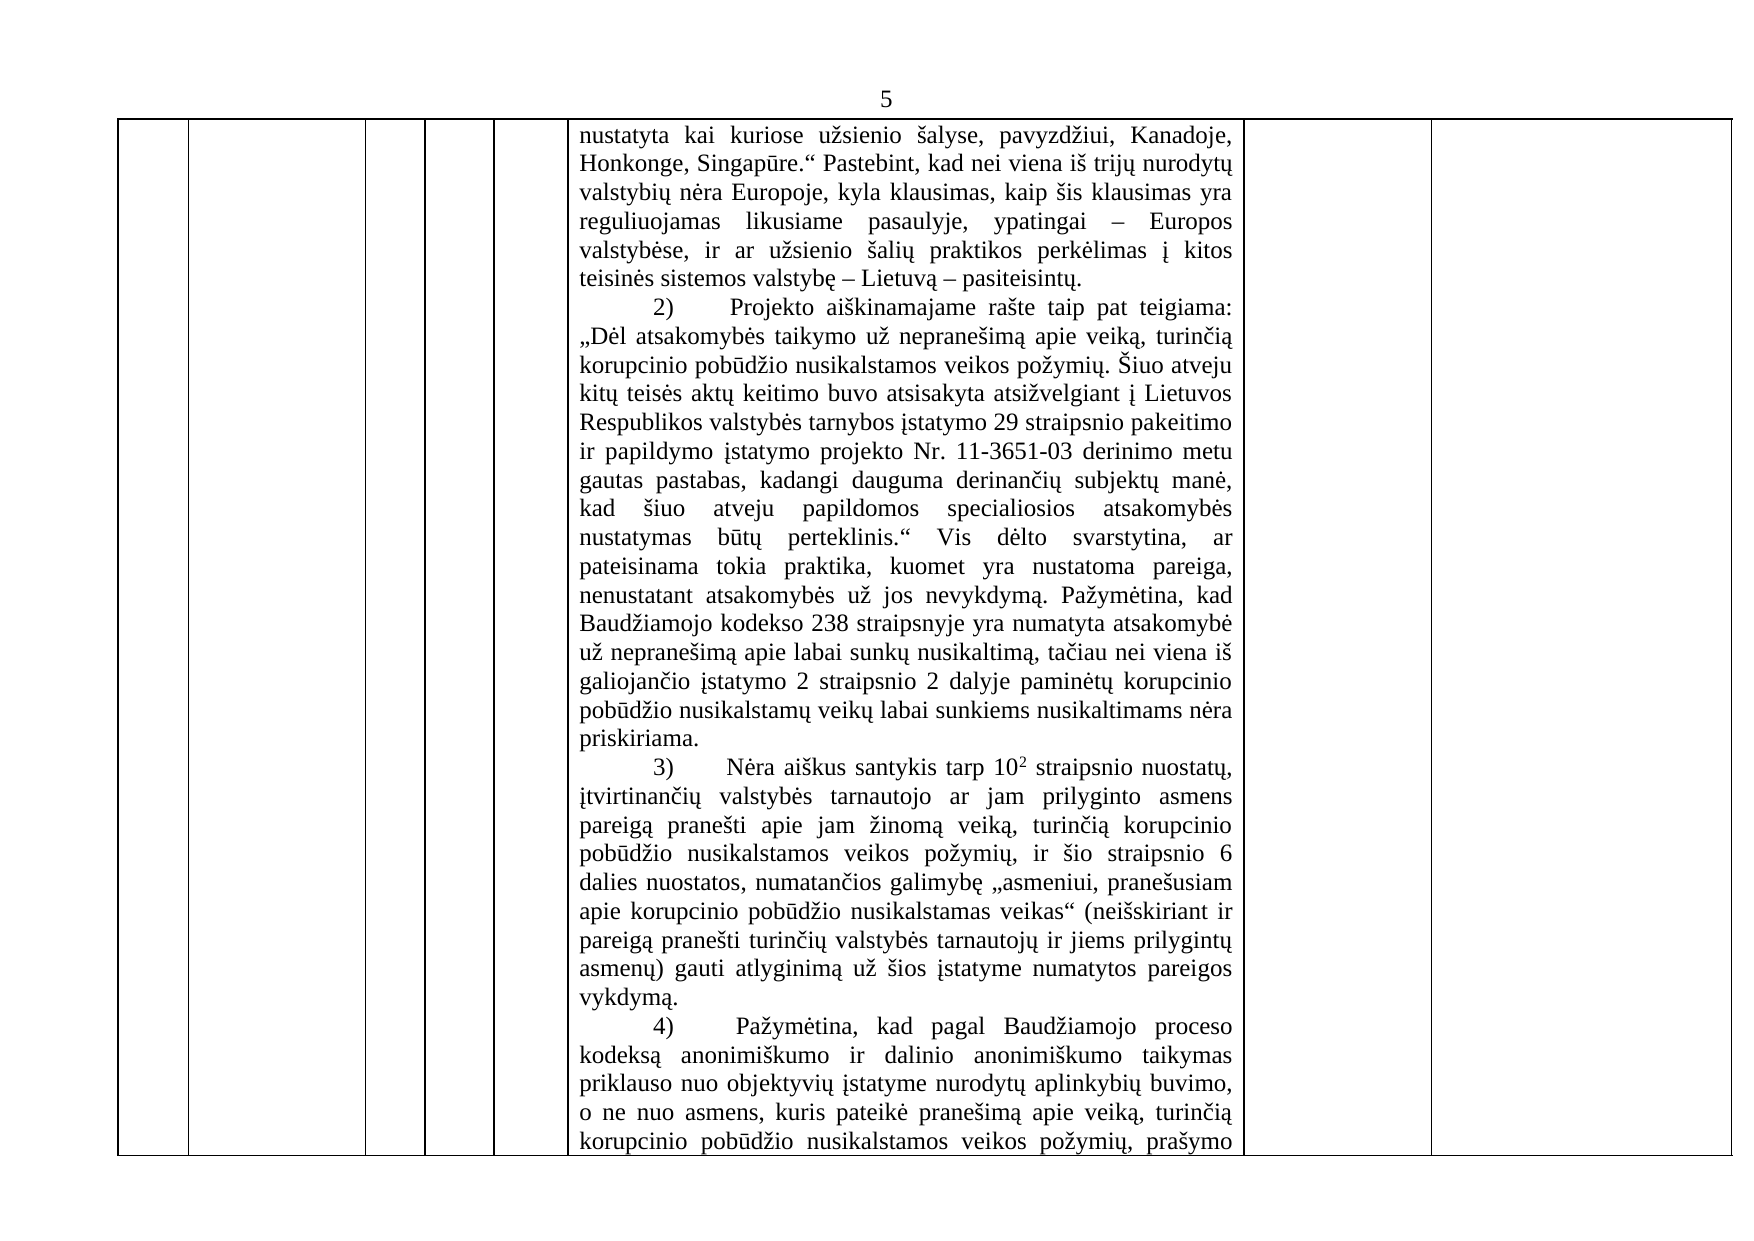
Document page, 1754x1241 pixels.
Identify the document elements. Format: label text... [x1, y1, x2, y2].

table_cell nustatyta kai kuriose užsienio šalyse, pavyzdžiui, Kanadoje, Honkonge, Singapūre.“ Pastebint, kad nei viena iš trijų nurodytų valstybių nėra Europoje, kyla klausimas, kaip šis klausimas yra reguliuojamas likusiame pasaulyje, ypatingai – Europos valstybėse, ir ar užsienio šalių praktikos perkėlimas į kitos teisinės sistemos valstybę – Lietuvą – pasiteisintų. 2) Projekto aiškinamajame rašte taip pat teigiama: „Dėl atsakomybės taikymo už nepranešimą apie veiką, turinčią korupcinio pobūdžio nusikalstamos veikos požymių. Šiuo atveju kitų teisės aktų keitimo buvo atsisakyta atsižvelgiant į Lietuvos Respublikos valstybės tarnybos įstatymo 29 straipsnio pakeitimo ir papildymo įstatymo projekto Nr. 11-3651-03 derinimo metu gautas pastabas, kadangi dauguma derinančių subjektų manė, kad šiuo atveju papildomos specialiosios atsakomybės nustatymas būtų perteklinis.“ Vis dėlto svarstytina, ar pateisinama tokia praktika, kuomet yra nustatoma pareiga, nenustatant atsakomybės už jos nevykdymą. Pažymėtina, kad Baudžiamojo kodekso 238 straipsnyje yra numatyta atsakomybė už nepranešimą apie labai sunkų nusikaltimą, tačiau nei viena iš galiojančio įstatymo 2 straipsnio 2 dalyje paminėtų korupcinio pobūdžio nusikalstamų veikų labai sunkiems nusikaltimams nėra priskiriama. 3) Nėra aiškus santykis tarp 102 straipsnio nuostatų, įtvirtinančių valstybės tarnautojo ar jam prilyginto asmens pareigą pranešti apie jam žinomą veiką, turinčią korupcinio pobūdžio nusikalstamos veikos požymių, ir šio straipsnio 6 dalies nuostatos, numatančios galimybę „asmeniui, pranešusiam apie korupcinio pobūdžio nusikalstamas veikas“ (neišskiriant ir pareigą pranešti turinčių valstybės tarnautojų ir jiems prilygintų asmenų) gauti atlyginimą už šios įstatyme numatytos pareigos vykdymą. 4) Pažymėtina, kad pagal Baudžiamojo proceso kodeksą anonimiškumo ir dalinio anonimiškumo taikymas priklauso nuo objektyvių įstatyme nurodytų aplinkybių buvimo, o ne nuo asmens, kuris pateikė pranešimą apie veiką, turinčią korupcinio pobūdžio nusikalstamos veikos požymių, prašymo [569, 120, 1243, 1155]
table_cell [1245, 120, 1431, 1155]
table_cell [119, 120, 188, 1155]
table_cell [189, 120, 365, 1155]
table_cell [1432, 120, 1731, 1155]
table_cell [426, 120, 493, 1155]
table_cell [495, 120, 567, 1155]
table_cell [366, 120, 424, 1155]
